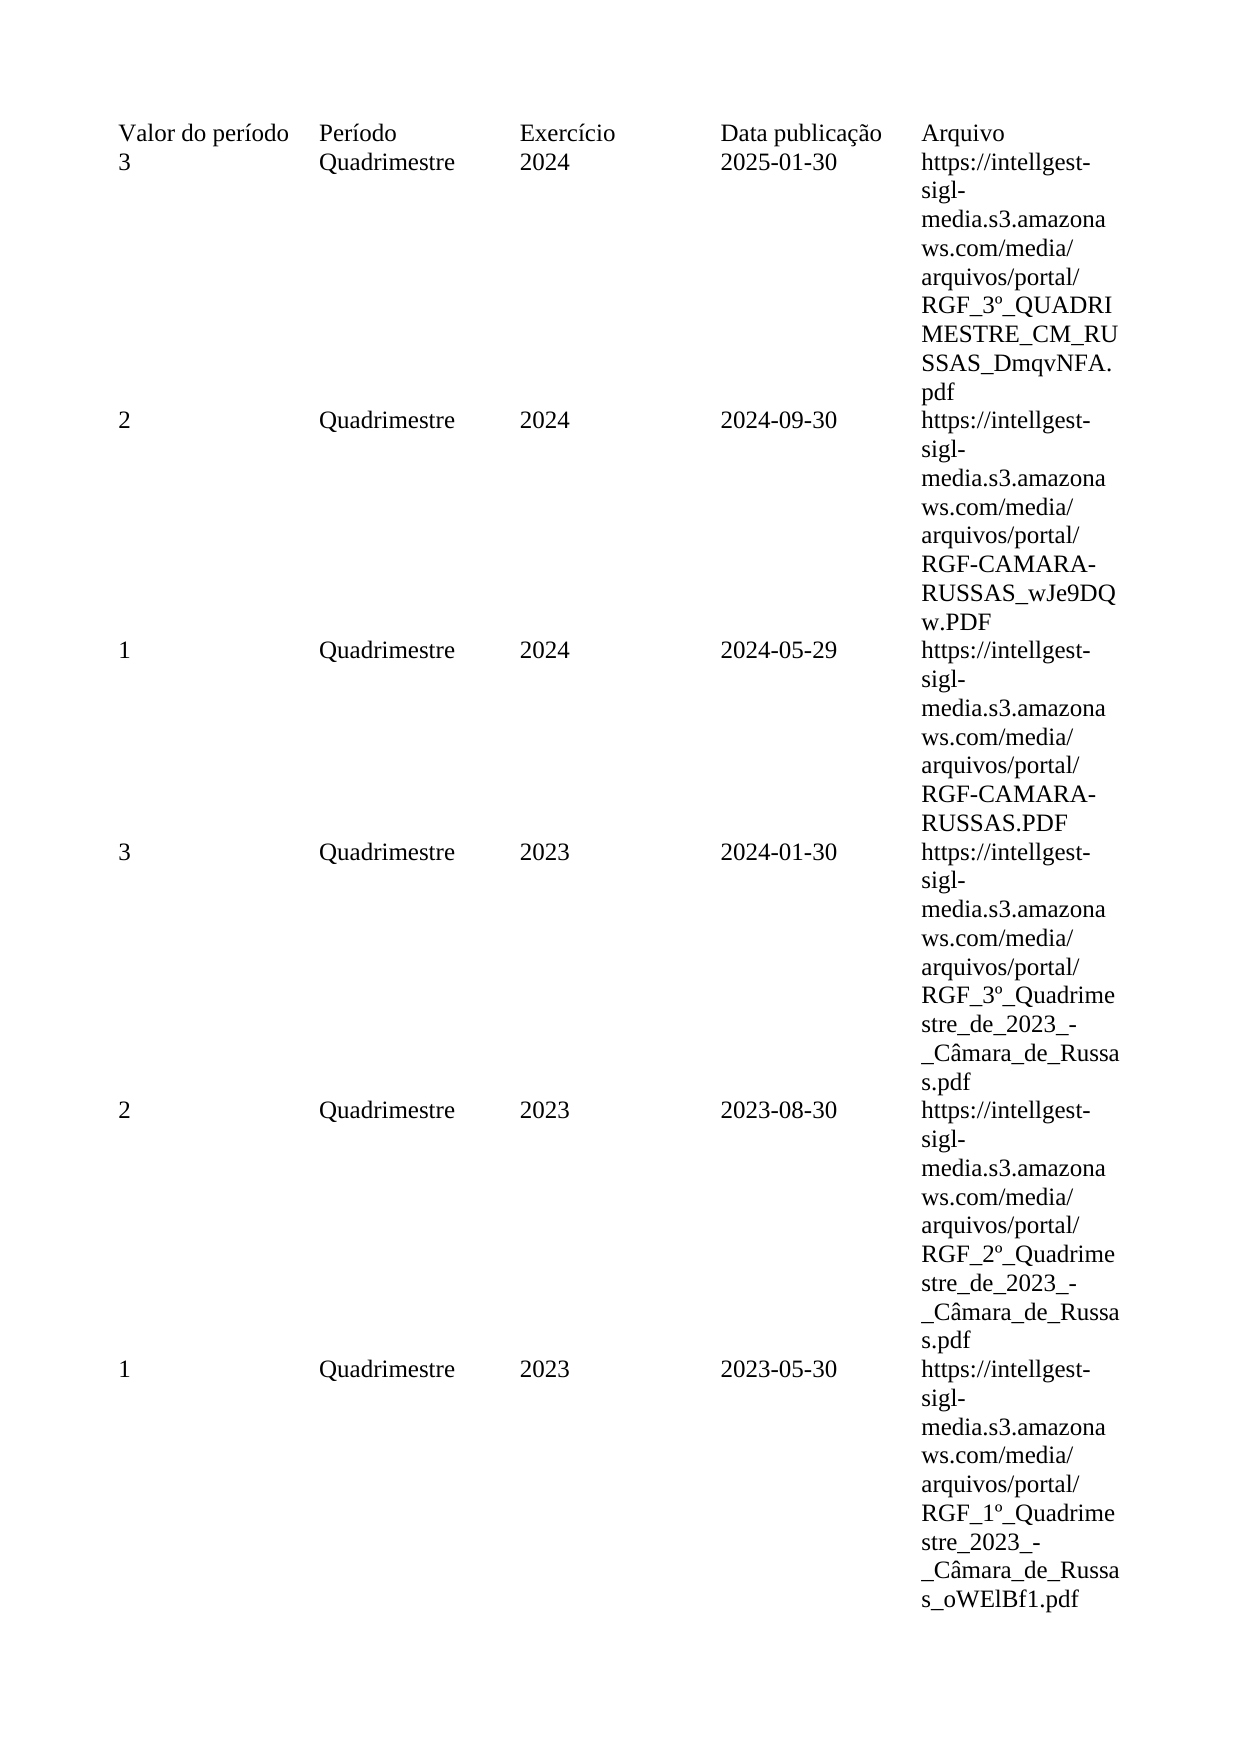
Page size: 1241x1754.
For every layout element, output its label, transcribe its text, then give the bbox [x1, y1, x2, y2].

table_header Período [319, 118, 519, 147]
table_header Data publicação [720, 118, 921, 147]
table_cell Quadrimestre [319, 147, 519, 406]
table_cell Quadrimestre [319, 406, 519, 636]
table_header Arquivo [921, 118, 1122, 147]
table_cell 3 [118, 147, 319, 406]
table_cell https://intellgest-sigl-media.s3.amazonaws.com/media/arquivos/portal/RGF_3º_Quadrimestre_de_2023_-_Câmara_de_Russas.pdf [921, 837, 1122, 1096]
table_cell Quadrimestre [319, 1354, 519, 1613]
table_cell https://intellgest-sigl-media.s3.amazonaws.com/media/arquivos/portal/RGF_2º_Quadrimestre_de_2023_-_Câmara_de_Russas.pdf [921, 1096, 1122, 1354]
table_cell 2025-01-30 [720, 147, 921, 406]
table_cell 2024-05-29 [720, 636, 921, 837]
table_cell https://intellgest-sigl-media.s3.amazonaws.com/media/arquivos/portal/RGF-CAMARA-RUSSAS_wJe9DQw.PDF [921, 406, 1122, 636]
table_cell https://intellgest-sigl-media.s3.amazonaws.com/media/arquivos/portal/RGF_1º_Quadrimestre_2023_-_Câmara_de_Russas_oWElBf1.pdf [921, 1354, 1122, 1613]
table_cell 3 [118, 837, 319, 1096]
table_cell 2024 [520, 406, 720, 636]
table_cell Quadrimestre [319, 1096, 519, 1354]
table_cell Quadrimestre [319, 636, 519, 837]
table_cell 2024 [520, 147, 720, 406]
table_cell 2024-09-30 [720, 406, 921, 636]
table_cell 2023-05-30 [720, 1354, 921, 1613]
table_cell 2023 [520, 1354, 720, 1613]
table_cell 1 [118, 636, 319, 837]
table_header Exercício [520, 118, 720, 147]
table_cell https://intellgest-sigl-media.s3.amazonaws.com/media/arquivos/portal/RGF-CAMARA-RUSSAS.PDF [921, 636, 1122, 837]
table_cell Quadrimestre [319, 837, 519, 1096]
table_header Valor do período [118, 118, 319, 147]
table_cell 2023 [520, 1096, 720, 1354]
table_cell https://intellgest-sigl-media.s3.amazonaws.com/media/arquivos/portal/RGF_3º_QUADRIMESTRE_CM_RUSSAS_DmqvNFA.pdf [921, 147, 1122, 406]
table_cell 2024-01-30 [720, 837, 921, 1096]
table_cell 2 [118, 1096, 319, 1354]
table_cell 2 [118, 406, 319, 636]
table_cell 2023-08-30 [720, 1096, 921, 1354]
table_cell 2023 [520, 837, 720, 1096]
table_cell 1 [118, 1354, 319, 1613]
table_cell 2024 [520, 636, 720, 837]
